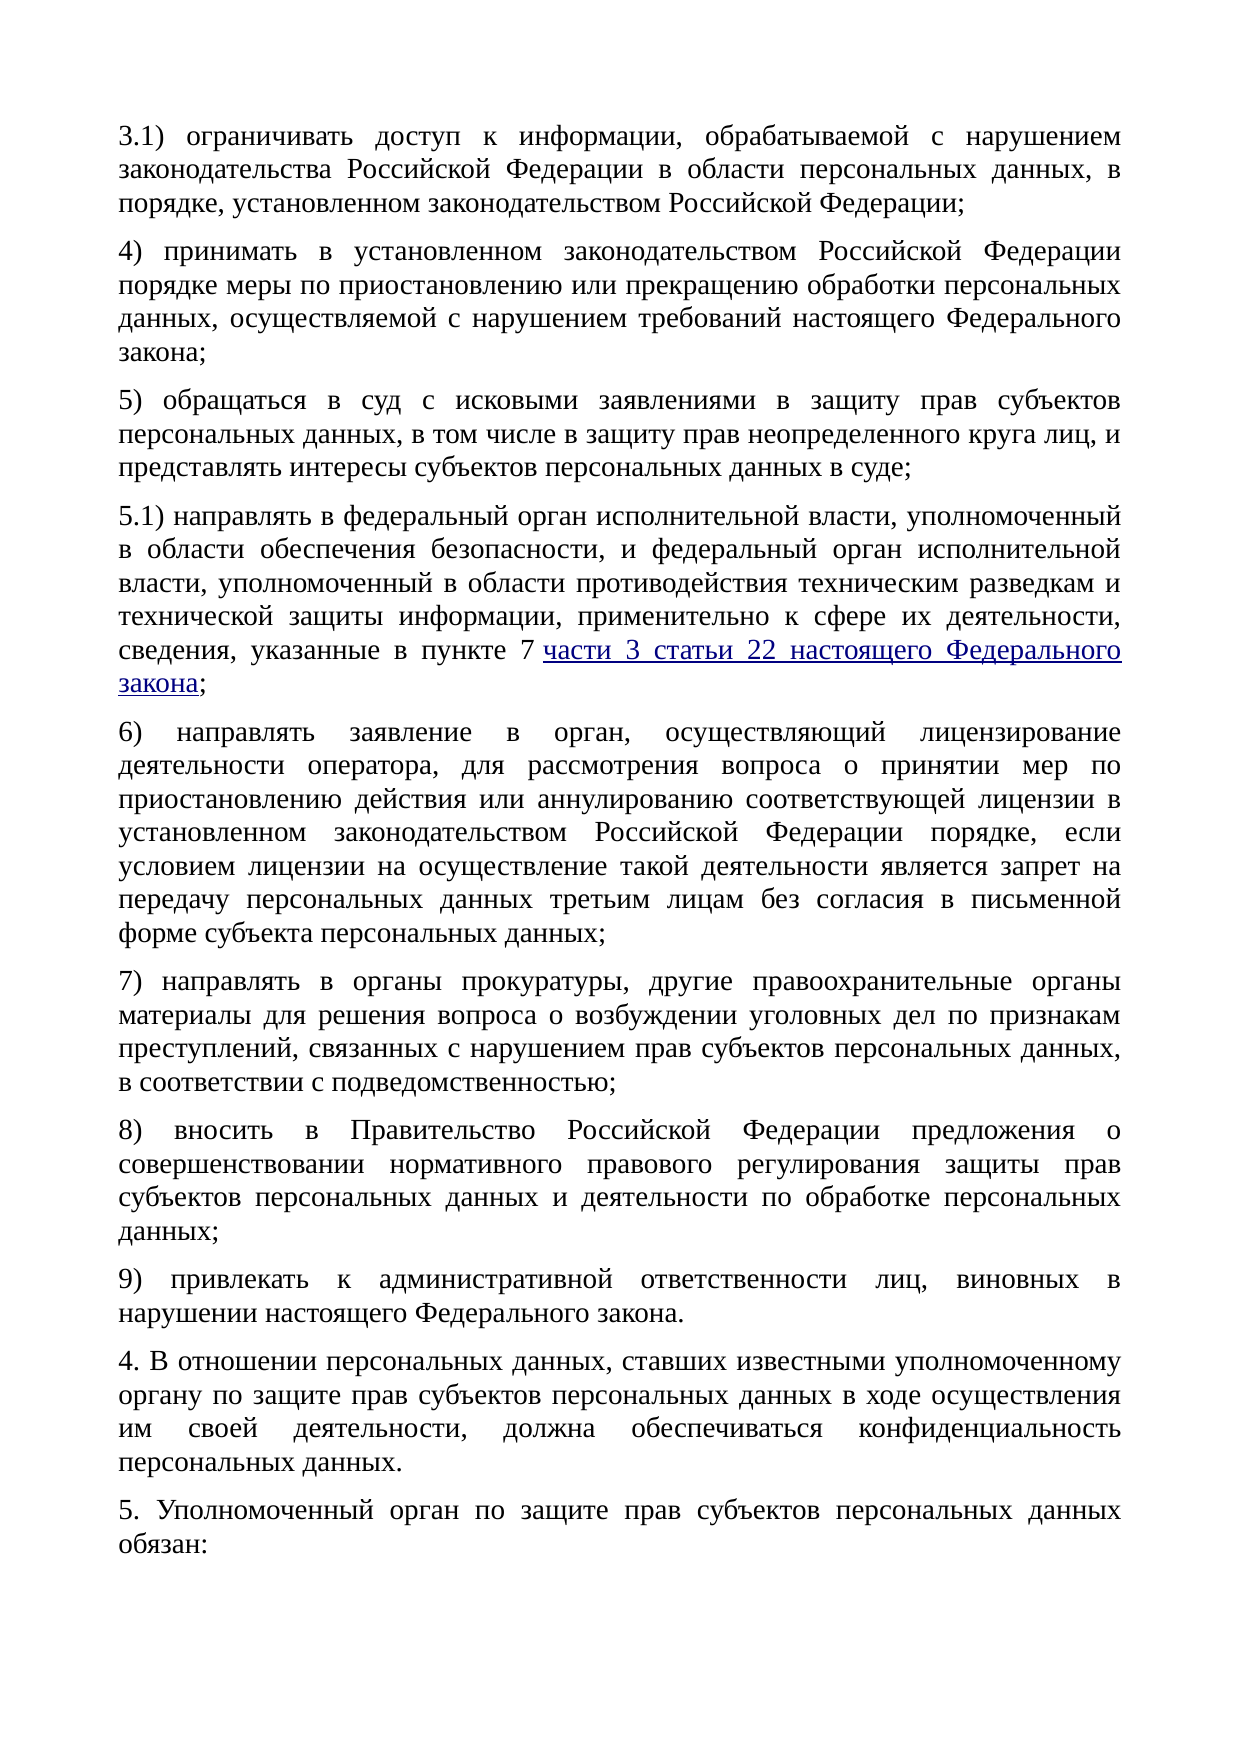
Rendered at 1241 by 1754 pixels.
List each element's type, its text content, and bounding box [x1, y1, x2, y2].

text 7) направлять в органы прокуратуры, другие правоохранительные органы материалы для решения вопроса о возбуждении уголовных дел по признакам преступлений, связанных с нарушением прав субъектов персональных данных, в соответствии с подведомственностью; [118, 963, 1122, 1098]
text 5. Уполномоченный орган по защите прав субъектов персональных данных обязан: [118, 1492, 1122, 1559]
text 5) обращаться в суд с исковыми заявлениями в защиту прав субъектов персональных данных, в том числе в защиту прав неопределенного круга лиц, и представлять интересы субъектов персональных данных в суде; [118, 382, 1122, 483]
text 3.1) ограничивать доступ к информации, обрабатываемой с нарушением законодательства Российской Федерации в области персональных данных, в порядке, установленном законодательством Российской Федерации; [118, 118, 1122, 219]
text 6) направлять заявление в орган, осуществляющий лицензирование деятельности оператора, для рассмотрения вопроса о принятии мер по приостановлению действия или аннулированию соответствующей лицензии в установленном законодательством Российской Федерации порядке, если условием лицензии на осуществление такой деятельности является запрет на передачу персональных данных третьим лицам без согласия в письменной форме субъекта персональных данных; [118, 714, 1122, 949]
text 9) привлекать к административной ответственности лиц, виновных в нарушении настоящего Федерального закона. [118, 1261, 1122, 1328]
text 4) принимать в установленном законодательством Российской Федерации порядке меры по приостановлению или прекращению обработки персональных данных, осуществляемой с нарушением требований настоящего Федерального закона; [118, 233, 1122, 368]
text 4. В отношении персональных данных, ставших известными уполномоченному органу по защите прав субъектов персональных данных в ходе осуществления им своей деятельности, должна обеспечиваться конфиденциальность персональных данных. [118, 1343, 1122, 1477]
text 5.1) направлять в федеральный орган исполнительной власти, уполномоченный в области обеспечения безопасности, и федеральный орган исполнительной власти, уполномоченный в области противодействия техническим разведкам и технической защиты информации, применительно к сфере их деятельности, сведения, указанные в пункте 7 части 3 статьи 22 настоящего Федерального закона; [118, 498, 1122, 699]
text 8) вносить в Правительство Российской Федерации предложения о совершенствовании нормативного правового регулирования защиты прав субъектов персональных данных и деятельности по обработке персональных данных; [118, 1112, 1122, 1247]
